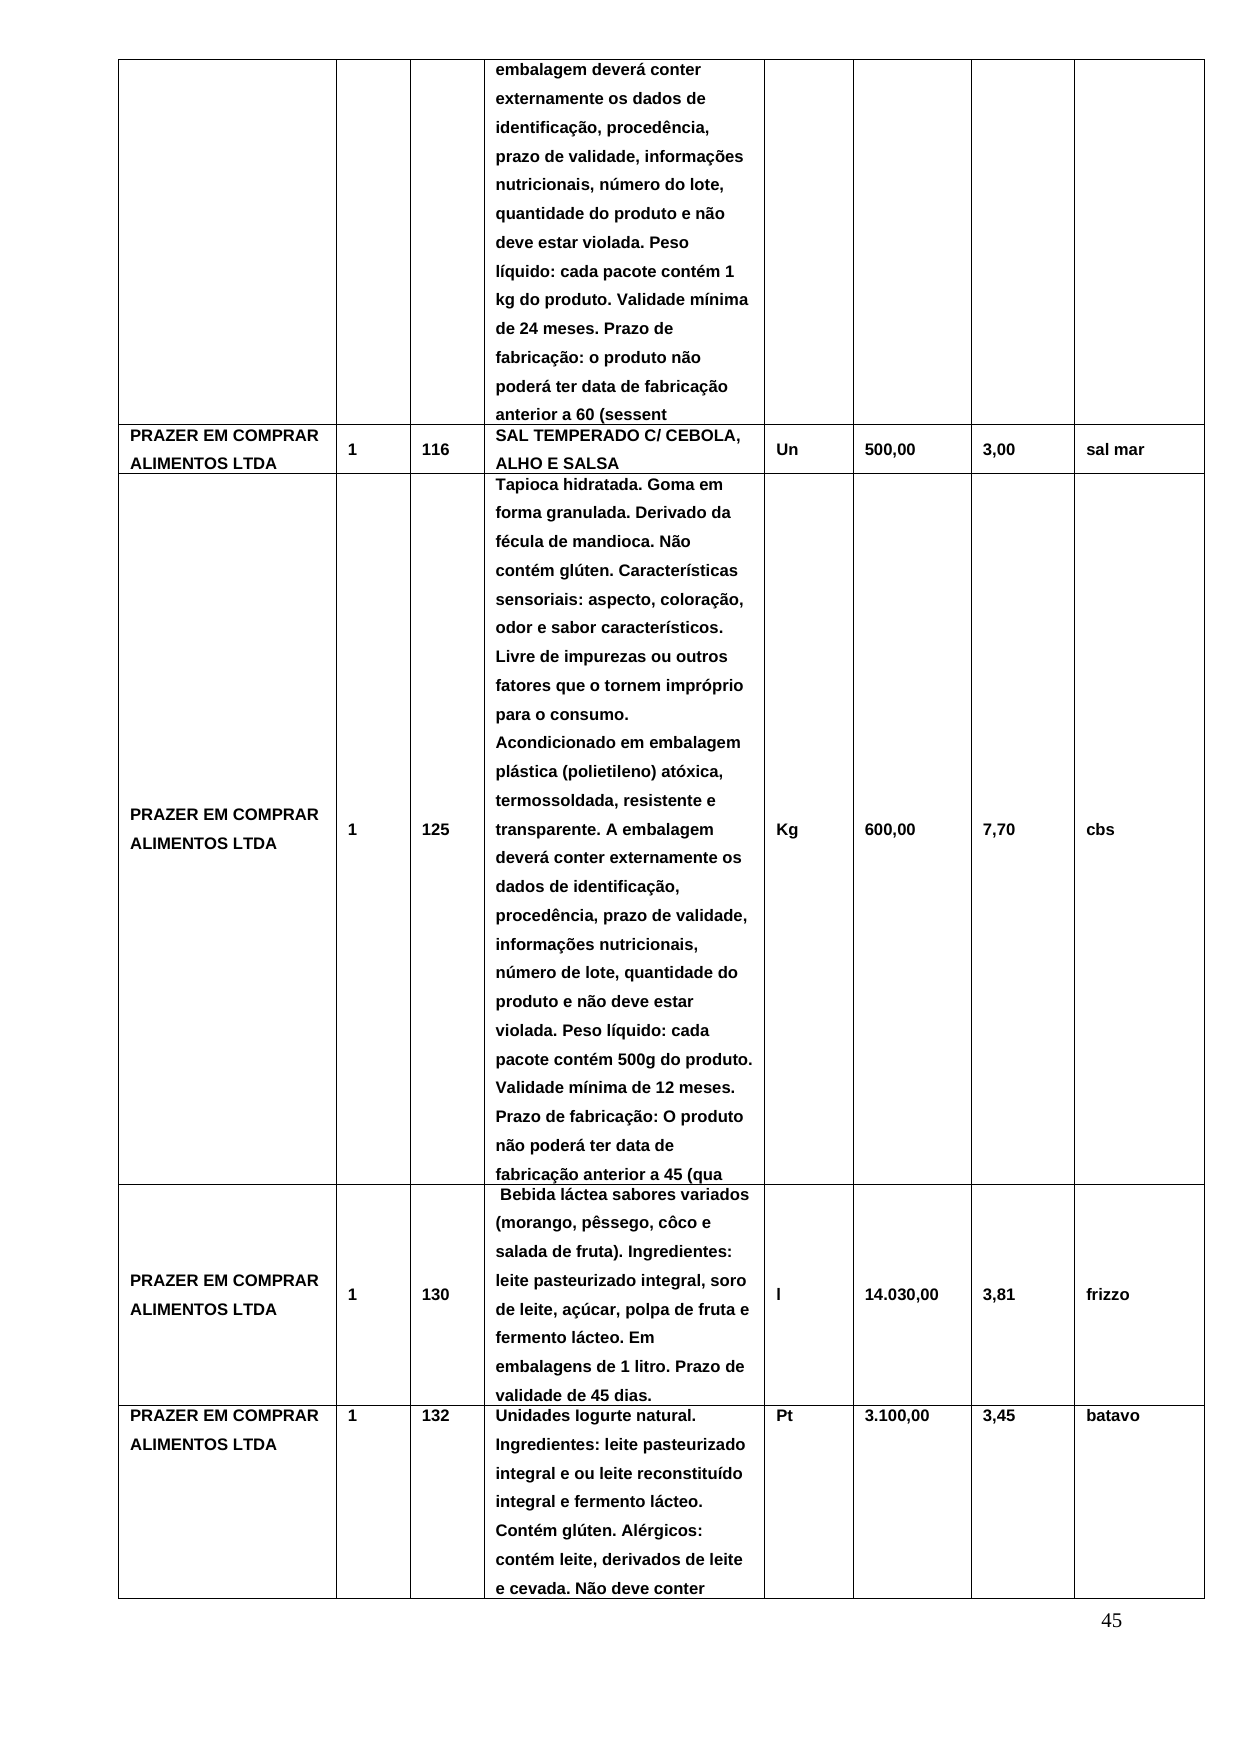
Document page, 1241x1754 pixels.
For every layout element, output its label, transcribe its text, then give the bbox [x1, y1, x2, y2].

table_cell 500,00 [854, 425, 971, 473]
table_cell batavo [1075, 1406, 1204, 1598]
table_cell [337, 60, 410, 424]
table_cell Pt [765, 1406, 853, 1598]
table_cell cbs [1075, 474, 1204, 1183]
table_cell embalagem deverá conter externamente os dados de identificação, procedência, prazo de validade, informações nutricionais, número do lote, quantidade do produto e não deve estar violada. Peso líquido: cada pacote contém 1 kg do produto. Validade mínima de 24 meses. Prazo de fabricação: o produto não poderá ter data de fabricação anterior a 60 (sessent [485, 60, 764, 424]
table_cell [765, 60, 853, 424]
table_cell 130 [411, 1185, 484, 1405]
table_cell 3,81 [972, 1185, 1074, 1405]
table_cell 1 [337, 1185, 410, 1405]
table_cell SAL TEMPERADO C/ CEBOLA, ALHO E SALSA [485, 425, 764, 473]
table_cell PRAZER EM COMPRAR ALIMENTOS LTDA [119, 474, 336, 1183]
table_cell sal mar [1075, 425, 1204, 473]
table_cell 125 [411, 474, 484, 1183]
table_cell frizzo [1075, 1185, 1204, 1405]
table_cell PRAZER EM COMPRAR ALIMENTOS LTDA [119, 1185, 336, 1405]
table_cell [119, 60, 336, 424]
table_cell l [765, 1185, 853, 1405]
table_cell 1 [337, 1406, 410, 1598]
table_cell 14.030,00 [854, 1185, 971, 1405]
table_cell 3,45 [972, 1406, 1074, 1598]
table_cell Un [765, 425, 853, 473]
table_cell Tapioca hidratada. Goma em forma granulada. Derivado da fécula de mandioca. Não contém glúten. Características sensoriais: aspecto, coloração, odor e sabor característicos. Livre de impurezas ou outros fatores que o tornem impróprio para o consumo. Acondicionado em embalagem plástica (polietileno) atóxica, termossoldada, resistente e transparente. A embalagem deverá conter externamente os dados de identificação, procedência, prazo de validade, informações nutricionais, número de lote, quantidade do produto e não deve estar violada. Peso líquido: cada pacote contém 500g do produto. Validade mínima de 12 meses. Prazo de fabricação: O produto não poderá ter data de fabricação anterior a 45 (qua [485, 474, 764, 1183]
table_cell PRAZER EM COMPRAR ALIMENTOS LTDA [119, 1406, 336, 1598]
table_cell 1 [337, 474, 410, 1183]
table_cell Unidades Iogurte natural. Ingredientes: leite pasteurizado integral e ou leite reconstituído integral e fermento lácteo. Contém glúten. Alérgicos: contém leite, derivados de leite e cevada. Não deve conter [485, 1406, 764, 1598]
table_cell [1075, 60, 1204, 424]
table_cell [411, 60, 484, 424]
table_cell 3.100,00 [854, 1406, 971, 1598]
table_cell Kg [765, 474, 853, 1183]
table_cell 600,00 [854, 474, 971, 1183]
table_cell 3,00 [972, 425, 1074, 473]
table_cell 116 [411, 425, 484, 473]
table_cell [854, 60, 971, 424]
table_cell [972, 60, 1074, 424]
table_cell 7,70 [972, 474, 1074, 1183]
table_cell 132 [411, 1406, 484, 1598]
table_cell Bebida láctea sabores variados (morango, pêssego, côco e salada de fruta). Ingredientes: leite pasteurizado integral, soro de leite, açúcar, polpa de fruta e fermento lácteo. Em embalagens de 1 litro. Prazo de validade de 45 dias. [485, 1185, 764, 1405]
table_cell PRAZER EM COMPRAR ALIMENTOS LTDA [119, 425, 336, 473]
table_cell 1 [337, 425, 410, 473]
